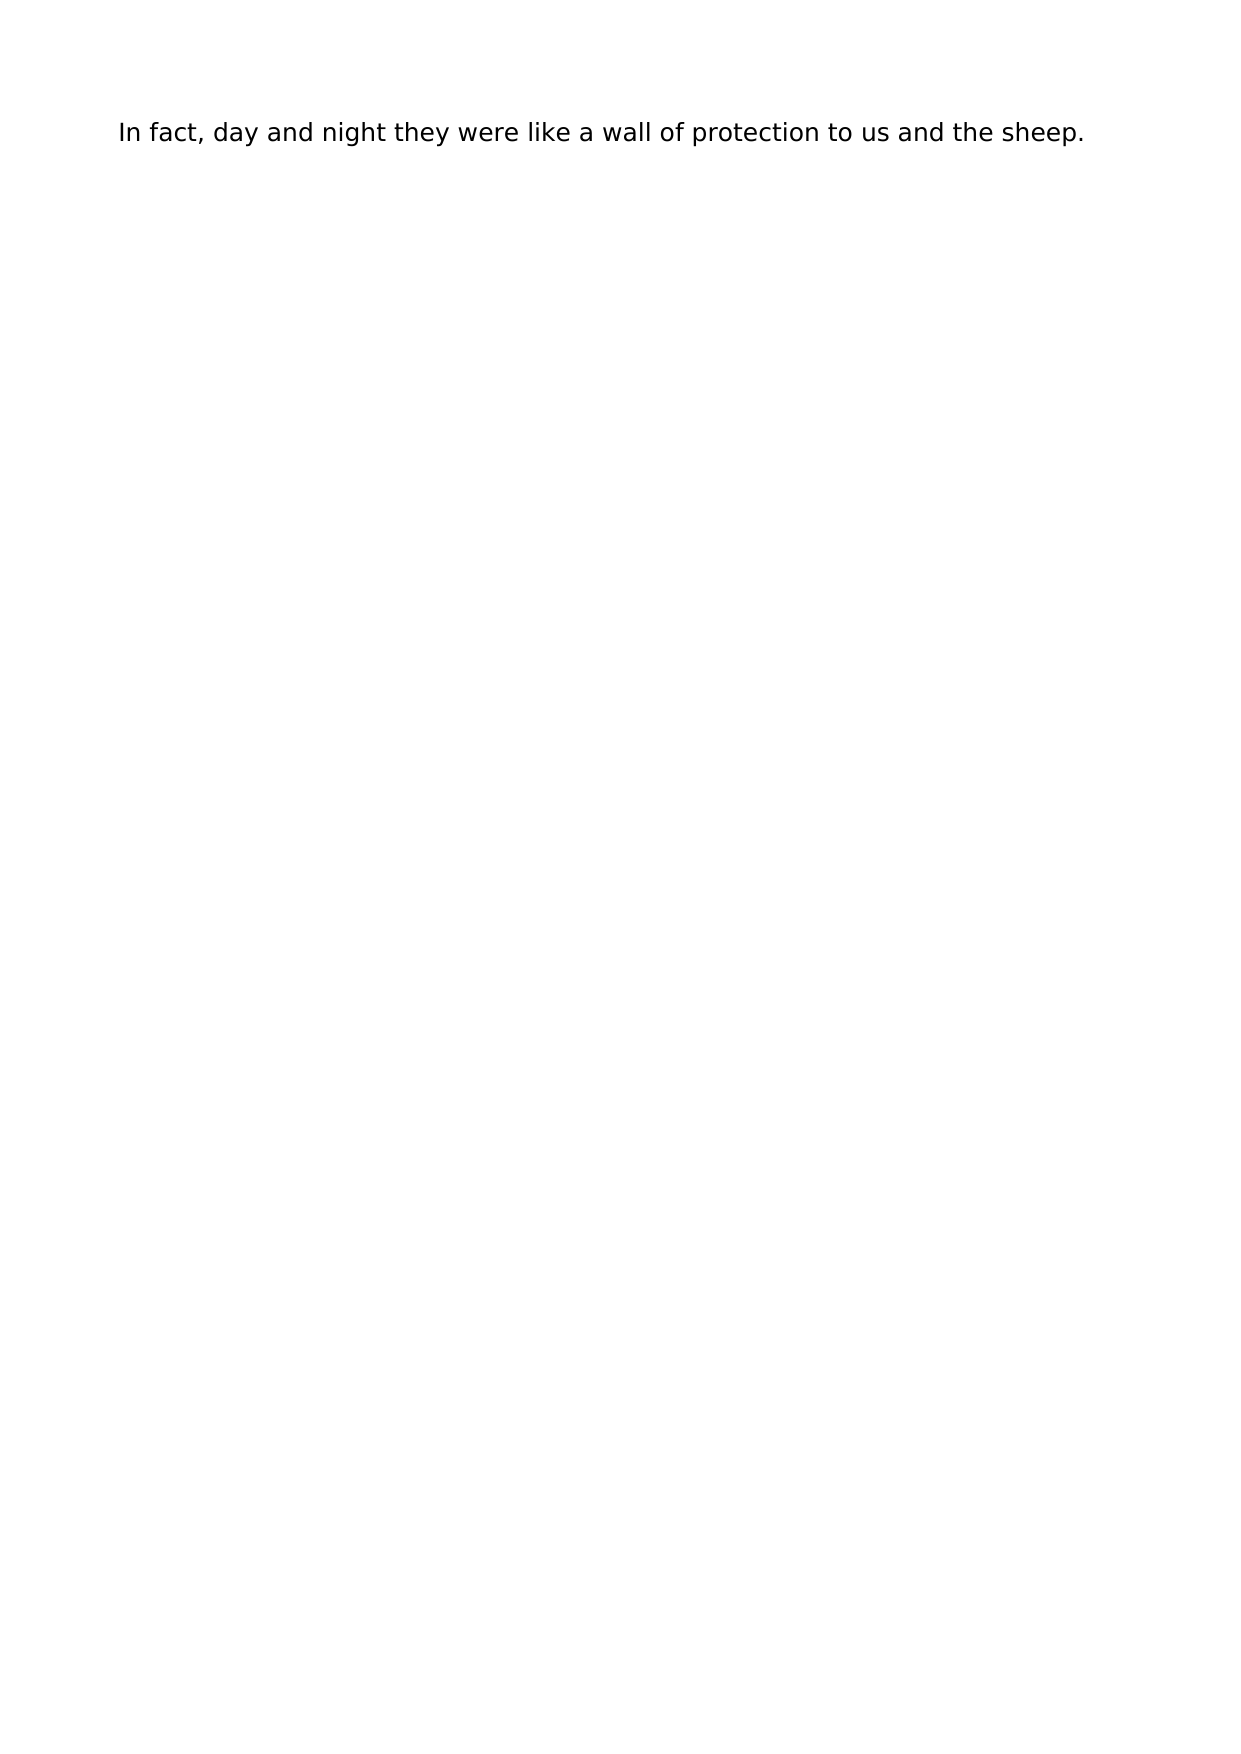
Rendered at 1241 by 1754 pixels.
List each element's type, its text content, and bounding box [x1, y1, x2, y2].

text In fact, day and night they were like a wall of protection to us and the sheep. [118, 118, 1122, 147]
